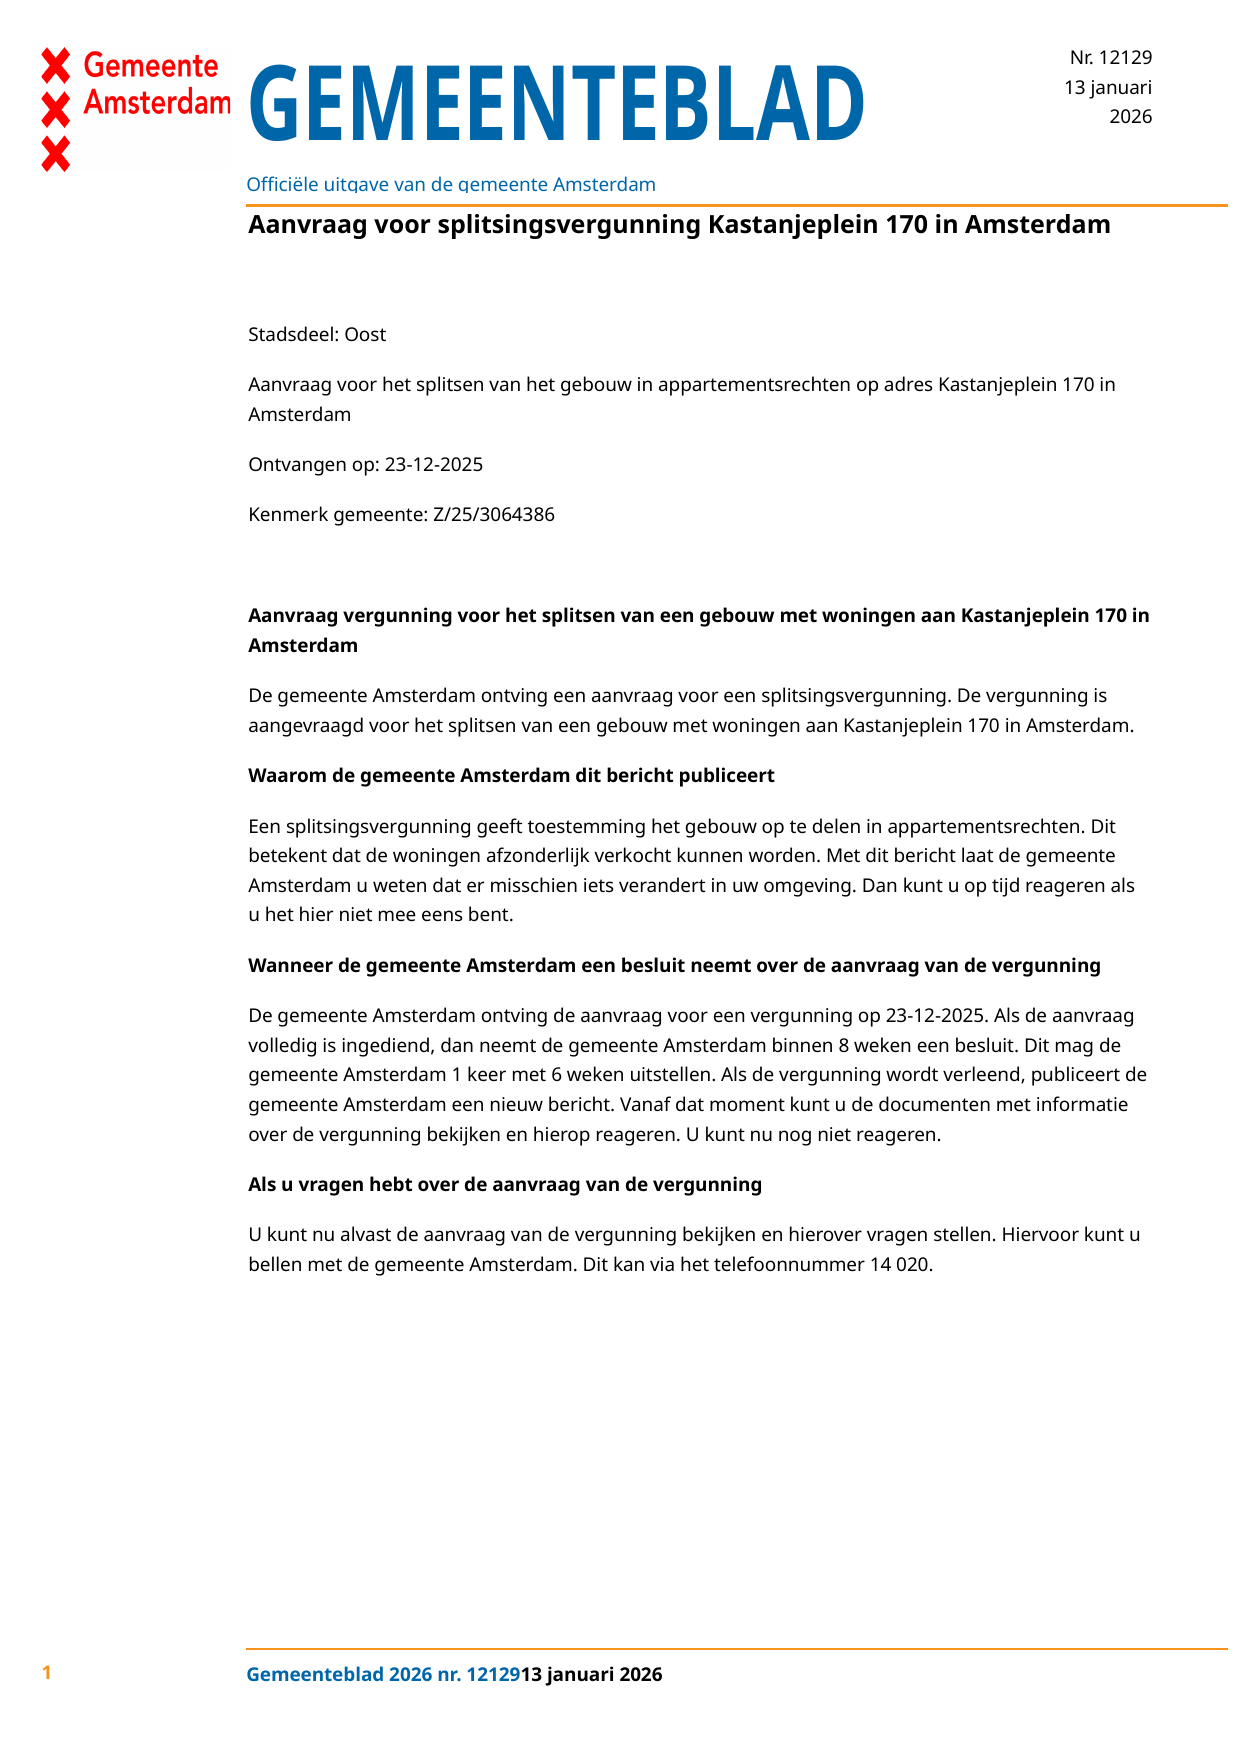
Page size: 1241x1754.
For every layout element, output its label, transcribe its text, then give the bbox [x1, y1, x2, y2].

text Waarom de gemeente Amsterdam dit bericht publiceert [248, 762, 1152, 788]
text Een splitsingsvergunning geeft toestemming het gebouw op te delen in appartementsrechten. Dit betekent dat de woningen afzonderlijk verkocht kunnen worden. Met dit bericht laat de gemeente Amsterdam u weten dat er misschien iets verandert in uw omgeving. Dan kunt u op tijd reageren als u het hier niet mee eens bent. [248, 813, 1152, 927]
text Aanvraag vergunning voor het splitsen van een gebouw met woningen aan Kastanjeplein 170 in Amsterdam [248, 602, 1152, 658]
picture [41, 47, 231, 172]
text Ontvangen op: 23-12-2025 [248, 451, 1152, 477]
text Wanneer de gemeente Amsterdam een besluit neemt over de aanvraag van de vergunning [248, 952, 1152, 978]
text De gemeente Amsterdam ontving een aanvraag voor een splitsingsvergunning. De vergunning is aangevraagd voor het splitsen van een gebouw met woningen aan Kastanjeplein 170 in Amsterdam. [248, 682, 1152, 738]
text Als u vragen hebt over de aanvraag van de vergunning [248, 1171, 1152, 1197]
text Aanvraag voor splitsingsvergunning Kastanjeplein 170 in Amsterdam [248, 207, 1152, 241]
text U kunt nu alvast de aanvraag van de vergunning bekijken en hierover vragen stellen. Hiervoor kunt u bellen met de gemeente Amsterdam. Dit kan via het telefoonnummer 14 020. [248, 1222, 1152, 1277]
text Aanvraag voor het splitsen van het gebouw in appartementsrechten op adres Kastanjeplein 170 in Amsterdam [248, 371, 1152, 426]
text Kenmerk gemeente: Z/25/3064386 [248, 502, 1152, 527]
text Stadsdeel: Oost [248, 321, 1152, 346]
text De gemeente Amsterdam ontving de aanvraag voor een vergunning op 23-12-2025. Als de aanvraag volledig is ingediend, dan neemt de gemeente Amsterdam binnen 8 weken een besluit. Dit mag de gemeente Amsterdam 1 keer met 6 weken uitstellen. Als de vergunning wordt verleend, publiceert de gemeente Amsterdam een nieuw bericht. Vanaf dat moment kunt u de documenten met informatie over de vergunning bekijken en hierop reageren. U kunt nu nog niet reageren. [248, 1002, 1152, 1146]
